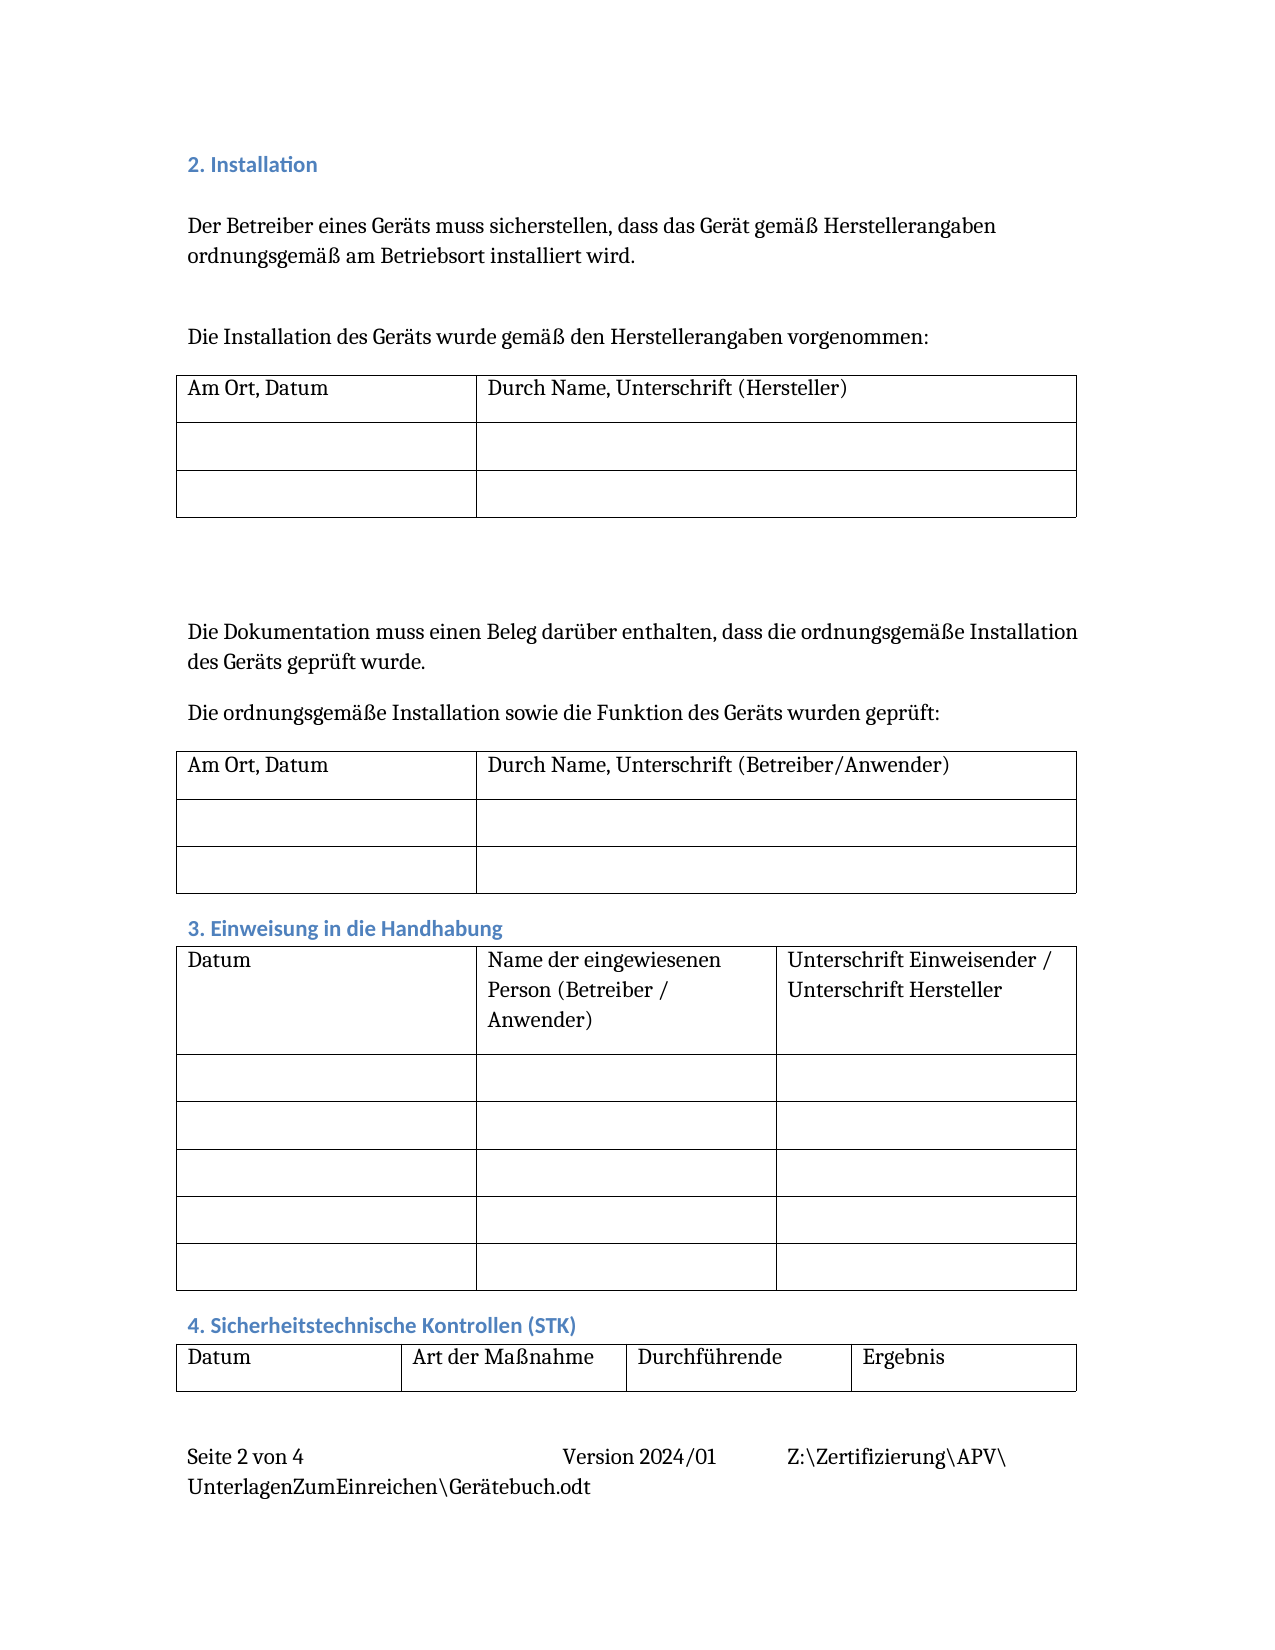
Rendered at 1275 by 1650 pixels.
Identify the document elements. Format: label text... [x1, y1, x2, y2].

table_cell [477, 423, 1076, 469]
table_cell [477, 1055, 776, 1101]
table_cell [477, 1102, 776, 1148]
table_header Name der eingewiesenen Person (Betreiber / Anwender) [477, 947, 776, 1054]
table_cell [177, 1197, 476, 1243]
table_cell [177, 847, 476, 893]
table_cell [777, 1197, 1076, 1243]
table_cell [477, 1197, 776, 1243]
table_header Am Ort, Datum [177, 376, 476, 422]
table_header Ergebnis [852, 1345, 1076, 1391]
table_cell [477, 800, 1076, 846]
table_header Durch Name, Unterschrift (Betreiber/Anwender) [477, 752, 1076, 798]
subtitle 4. Sicherheitstechnische Kontrollen (STK) [187, 1311, 1087, 1339]
text Die Dokumentation muss einen Beleg darüber enthalten, dass die ordnungsgemäße Installation des Geräts geprüft wurde. [187, 619, 1087, 676]
text Die ordnungsgemäße Installation sowie die Funktion des Geräts wurden geprüft: [187, 700, 1087, 727]
table_cell [777, 1244, 1076, 1290]
table_cell [177, 800, 476, 846]
table_cell [477, 1150, 776, 1196]
text Der Betreiber eines Geräts muss sicherstellen, dass das Gerät gemäß Herstellerangaben ordnungsgemäß am Betriebsort installiert wird. [187, 182, 1087, 299]
table_cell [777, 1150, 1076, 1196]
table_header Datum [177, 947, 476, 1054]
table_cell [177, 1244, 476, 1290]
table_cell [477, 847, 1076, 893]
subtitle 2. Installation [187, 150, 1087, 178]
table_cell [777, 1102, 1076, 1148]
table_cell [777, 1055, 1076, 1101]
table_cell [177, 471, 476, 517]
subtitle 3. Einweisung in die Handhabung [187, 914, 1087, 942]
table_cell [177, 1055, 476, 1101]
table_header Durchführende [627, 1345, 851, 1391]
text Die Installation des Geräts wurde gemäß den Herstellerangaben vorgenommen: [187, 324, 1087, 350]
table_cell [177, 1150, 476, 1196]
table_cell [177, 423, 476, 469]
table_header Am Ort, Datum [177, 752, 476, 798]
table_header Art der Maßnahme [402, 1345, 626, 1391]
table_header Unterschrift Einweisender / Unterschrift Hersteller [777, 947, 1076, 1054]
table_header Datum [177, 1345, 401, 1391]
table_cell [477, 471, 1076, 517]
table_cell [477, 1244, 776, 1290]
table_header Durch Name, Unterschrift (Hersteller) [477, 376, 1076, 422]
table_cell [177, 1102, 476, 1148]
